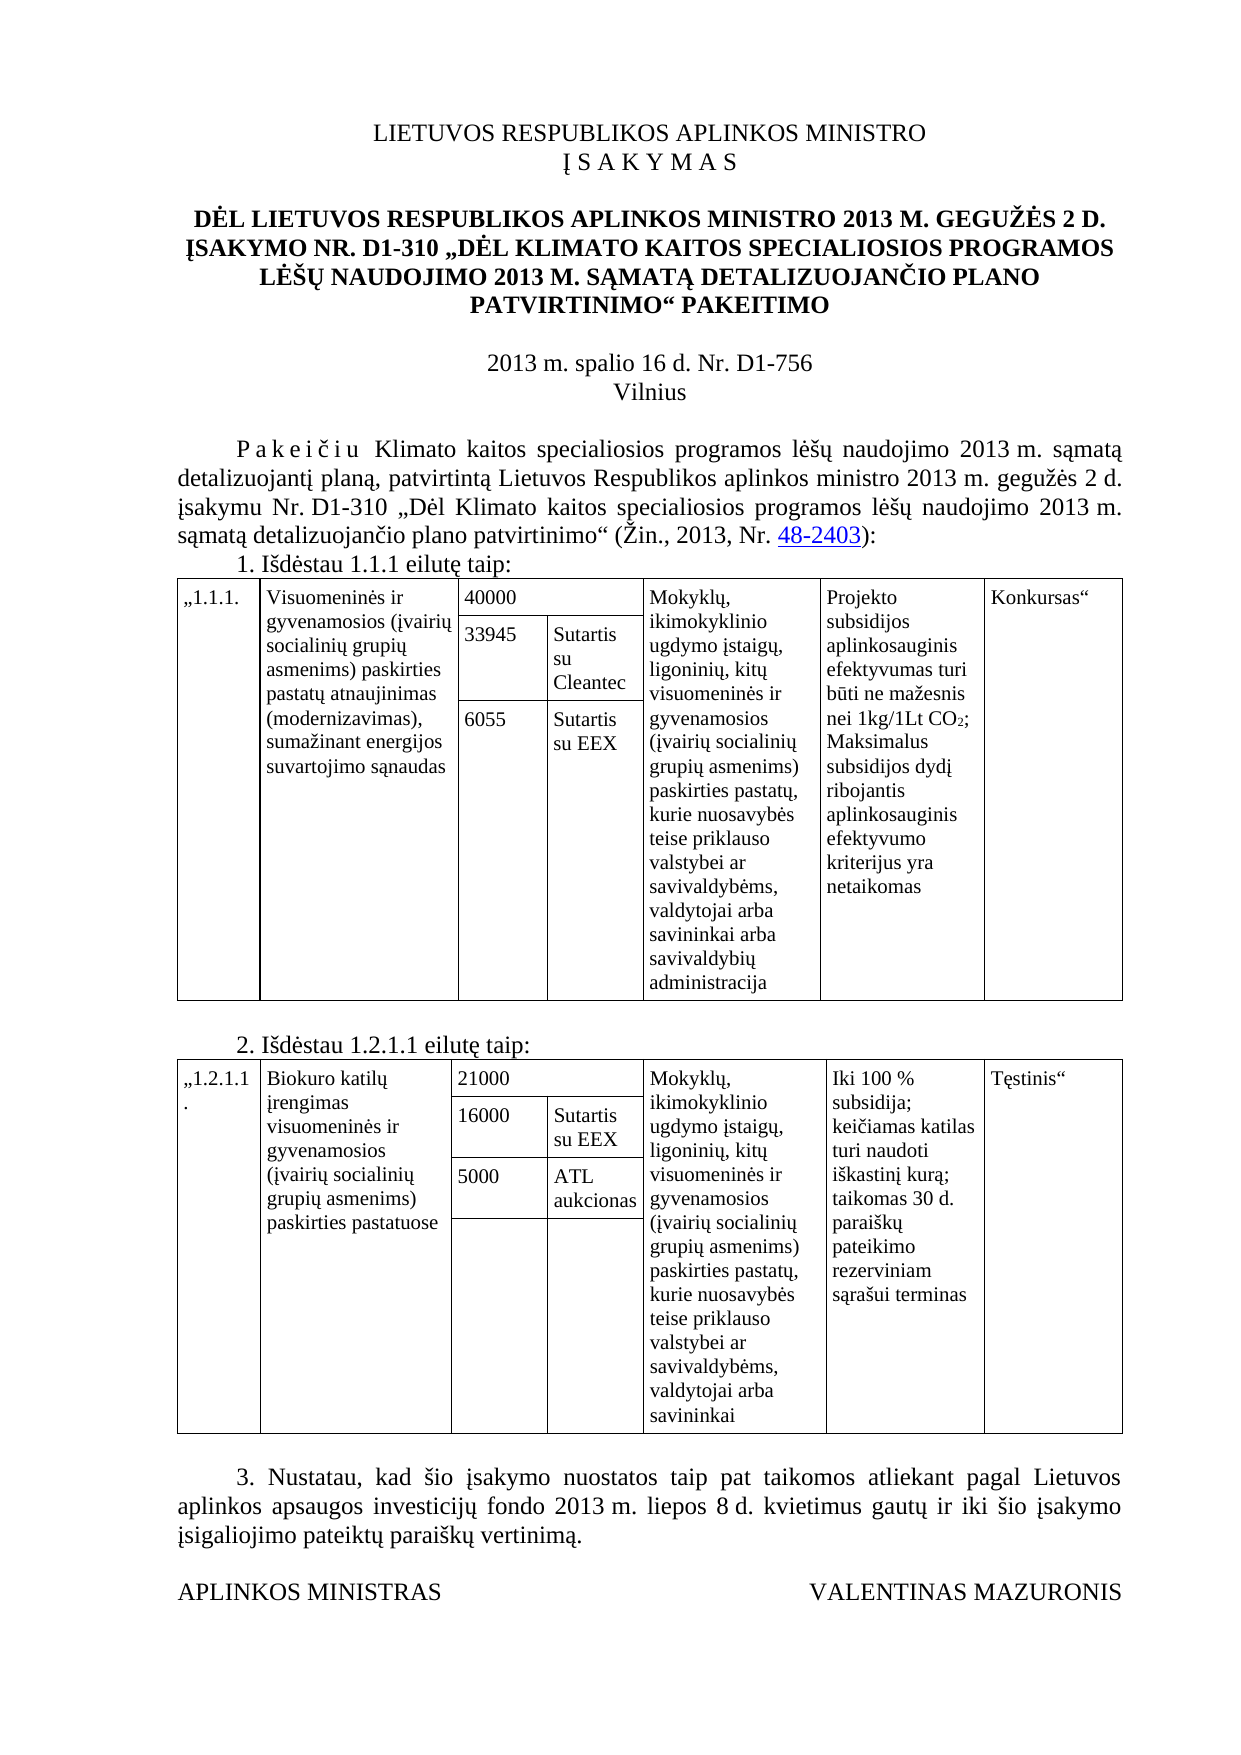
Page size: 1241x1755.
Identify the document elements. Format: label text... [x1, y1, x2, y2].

table_cell [548, 1219, 643, 1432]
table_header Tęstinis“ [985, 1060, 1122, 1432]
table_cell Sutartis su EEX [548, 1097, 643, 1157]
text Į S A K Y M A S [177, 147, 1122, 176]
text Aplinkos ministras Valentinas Mazuronis [177, 1577, 1122, 1606]
table_header Projekto subsidijos aplinkosauginis efektyvumas turi būti ne mažesnis nei 1kg/1Lt CO2; Maksimalus subsidijos dydį ribojantis aplinkosauginis efektyvumo kriterijus yra netaikomas [821, 579, 984, 1000]
table_cell ATL aukcionas [548, 1158, 643, 1218]
table_cell Sutartis su EEX [548, 701, 643, 1000]
table_cell 5000 [452, 1158, 547, 1218]
table_header „1.2.1.1. [178, 1060, 260, 1432]
table_header „1.1.1. [178, 579, 259, 1000]
table_cell 6055 [459, 701, 547, 1000]
table_header Biokuro katilų įrengimas visuomeninės ir gyvenamosios (įvairių socialinių grupių asmenims) paskirties pastatuose [261, 1060, 451, 1432]
table_header Mokyklų, ikimokyklinio ugdymo įstaigų, ligoninių, kitų visuomeninės ir gyvenamosios (įvairių socialinių grupių asmenims) paskirties pastatų, kurie nuosavybės teise priklauso valstybei ar savivaldybėms, valdytojai arba savininkai [644, 1060, 826, 1432]
text LIETUVOS RESPUBLIKOS APLINKOS MINISTRO [177, 118, 1122, 147]
text 2013 m. spalio 16 d. Nr. D1-756 [177, 348, 1122, 377]
table_header Mokyklų, ikimokyklinio ugdymo įstaigų, ligoninių, kitų visuomeninės ir gyvenamosios (įvairių socialinių grupių asmenims) paskirties pastatų, kurie nuosavybės teise priklauso valstybei ar savivaldybėms, valdytojai arba savininkai arba savivaldybių administracija [644, 579, 820, 1000]
table_header Konkursas“ [985, 579, 1122, 1000]
table_cell 33945 [459, 616, 547, 700]
table_header Iki 100 % subsidija; keičiamas katilas turi naudoti iškastinį kurą; taikomas 30 d. paraiškų pateikimo rezerviniam sąrašui terminas [827, 1060, 984, 1432]
text 1. Išdėstau 1.1.1 eilutę taip: [177, 549, 1122, 578]
table_header Visuomeninės ir gyvenamosios (įvairių socialinių grupių asmenims) paskirties pastatų atnaujinimas (modernizavimas), sumažinant energijos suvartojimo sąnaudas [261, 579, 458, 1000]
table_cell [452, 1219, 547, 1432]
table_cell 16000 [452, 1097, 547, 1157]
text 3. Nustatau, kad šio įsakymo nuostatos taip pat taikomos atliekant pagal Lietuvos aplinkos apsaugos investicijų fondo 2013 m. liepos 8 d. kvietimus gautų ir iki šio įsakymo įsigaliojimo pateiktų paraiškų vertinimą. [177, 1462, 1122, 1548]
text Vilnius [177, 377, 1122, 406]
text Pakeičiu Klimato kaitos specialiosios programos lėšų naudojimo 2013 m. sąmatą detalizuojantį planą, patvirtintą Lietuvos Respublikos aplinkos ministro 2013 m. gegužės 2 d. įsakymu Nr. D1-310 „Dėl Klimato kaitos specialiosios programos lėšų naudojimo 2013 m. sąmatą detalizuojančio plano patvirtinimo“ (Žin., 2013, Nr. 48-2403): [177, 434, 1122, 549]
text 2. Išdėstau 1.2.1.1 eilutę taip: [177, 1030, 1122, 1059]
table_header 21000 [452, 1060, 643, 1096]
table_header 40000 [459, 579, 643, 615]
text DĖL LIETUVOS RESPUBLIKOS APLINKOS MINISTRO 2013 M. GEGUŽĖS 2 D. ĮSAKYMO Nr. D1-310 „DĖL KLIMATO KAITOS SPECIALIOSIOS PROGRAMOS LĖŠŲ NAUDOJIMO 2013 M. SĄMATĄ DETALIZUOJANČIO PLANO PATVIRTINIMO“ PAKEITIMO [177, 204, 1122, 319]
table_cell Sutartis su Cleantec [548, 616, 643, 700]
